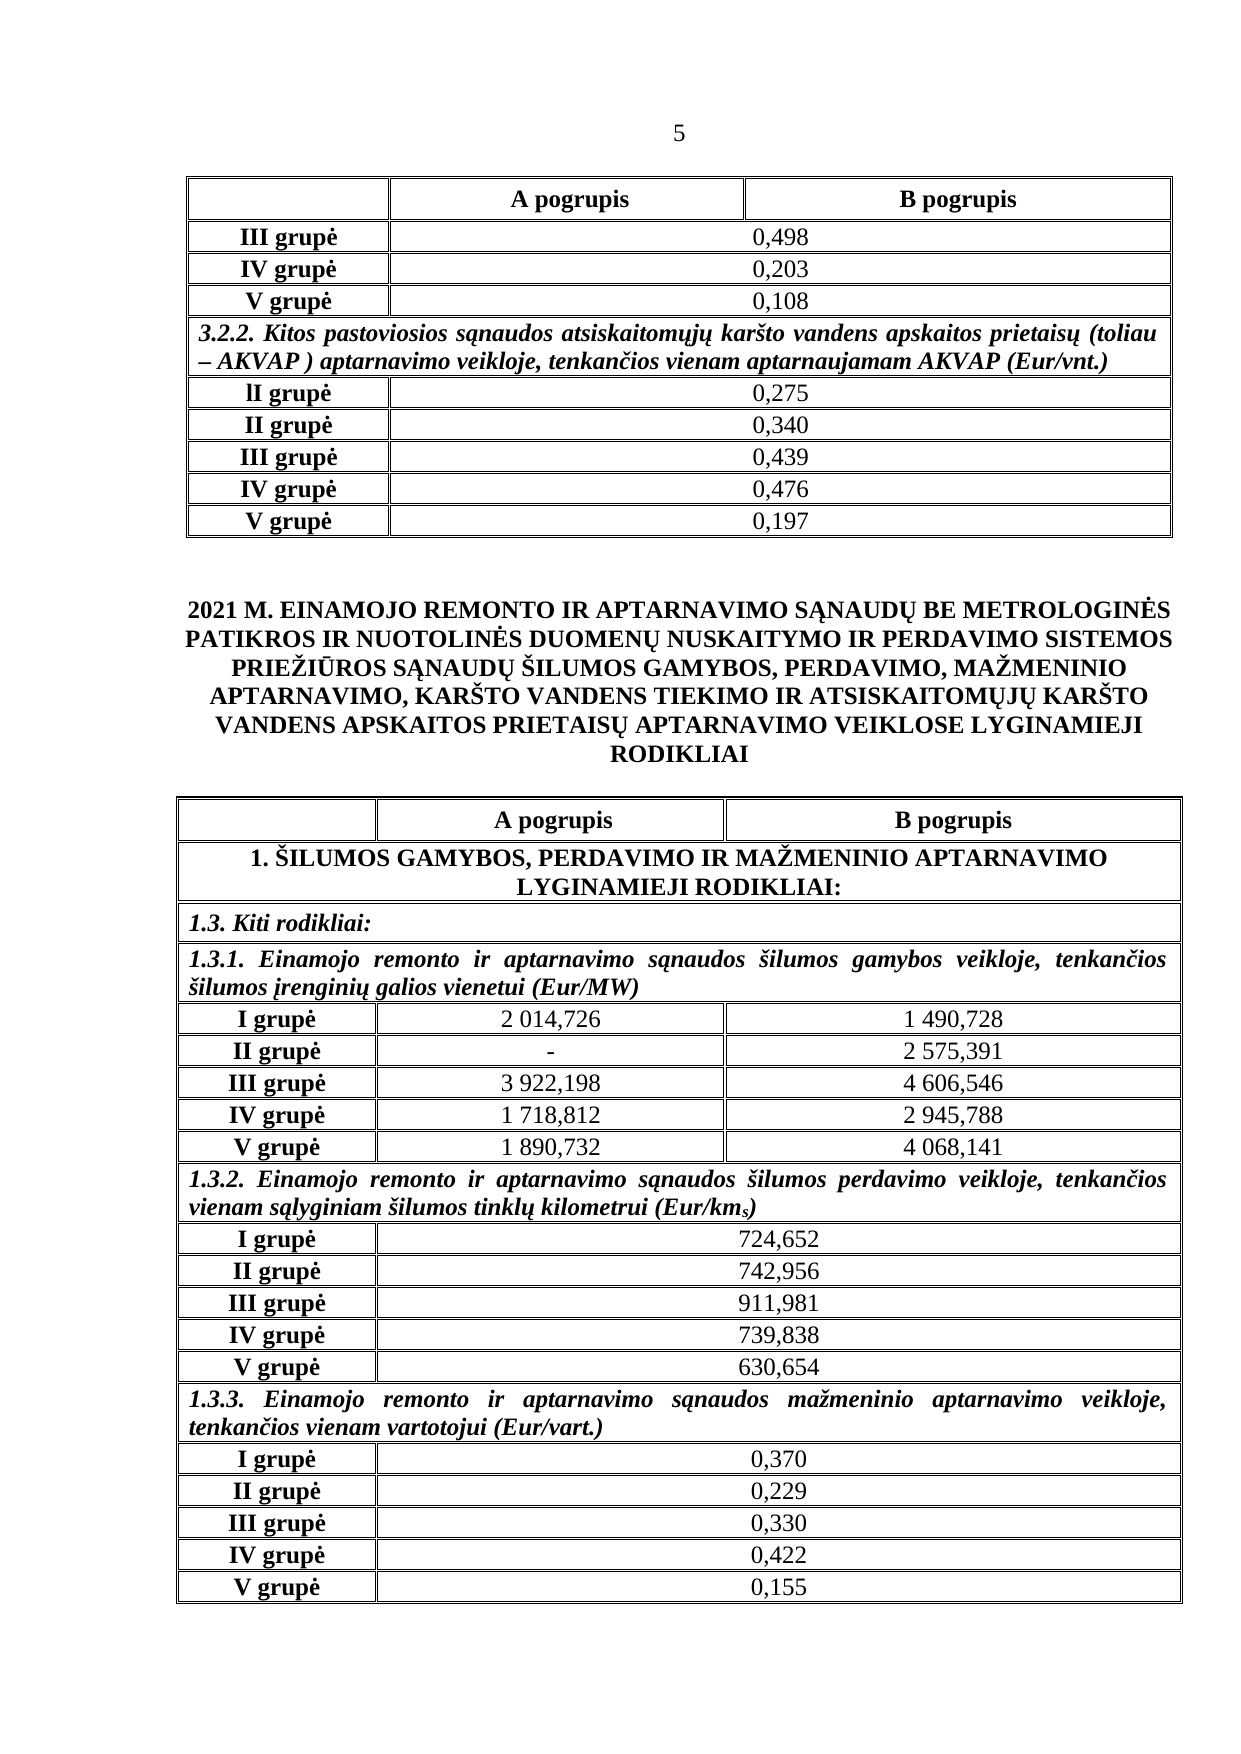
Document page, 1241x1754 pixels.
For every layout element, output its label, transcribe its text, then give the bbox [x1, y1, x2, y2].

table_cell 4 068,141 [727, 1132, 1180, 1161]
table_header A pogrupis [378, 800, 723, 840]
table_cell 2 575,391 [727, 1036, 1180, 1065]
table_cell I grupė [179, 1444, 375, 1473]
text 2021 M. EINAMOJO REMONTO IR APTARNAVIMO SĄNAUDŲ BE METROLOGINĖS PATIKROS IR NUOTOLINĖS DUOMENŲ NUSKAITYMO IR PERDAVIMO SISTEMOS PRIEŽIŪROS SĄNAUDŲ ŠILUMOS GAMYBOS, PERDAVIMO, MAŽMENINIO APTARNAVIMO, KARŠTO VANDENS TIEKIMO IR ATSISKAITOMŲJŲ KARŠTO VANDENS APSKAITOS PRIETAISŲ APTARNAVIMO VEIKLOSE LYGINAMIEJI RODIKLIAI [177, 595, 1181, 768]
table_cell V grupė [179, 1132, 375, 1161]
table_cell 4 606,546 [727, 1068, 1180, 1097]
table_cell 0,439 [391, 442, 1170, 471]
table_cell II grupė [179, 1476, 375, 1505]
table_cell 0,108 [391, 286, 1170, 314]
table_cell III grupė [179, 1068, 375, 1097]
table_cell III grupė [179, 1288, 375, 1317]
table_cell 3.2.2. Kitos pastoviosios sąnaudos atsiskaitomųjų karšto vandens apskaitos prietaisų (toliau – AKVAP ) aptarnavimo veikloje, tenkančios vienam aptarnaujamam AKVAP (Eur/vnt.) [189, 318, 1170, 375]
table_cell 742,956 [378, 1256, 1180, 1285]
table_header A pogrupis [391, 179, 743, 219]
table_cell II grupė [179, 1036, 375, 1065]
table_cell 3 922,198 [378, 1068, 723, 1097]
table_cell 2 014,726 [378, 1004, 723, 1033]
table_cell 0,275 [391, 378, 1170, 407]
table_cell 0,330 [378, 1508, 1180, 1537]
table_cell 0,476 [391, 474, 1170, 503]
table_cell 0,498 [391, 222, 1170, 251]
table_cell 739,838 [378, 1320, 1180, 1349]
table_cell IV grupė [179, 1540, 375, 1569]
table_cell IV grupė [189, 474, 388, 503]
table_cell V grupė [189, 286, 388, 314]
table_cell IV grupė [179, 1100, 375, 1129]
table_cell 1. ŠILUMOS GAMYBOS, PERDAVIMO IR MAŽMENINIO APTARNAVIMO LYGINAMIEJI RODIKLIAI: [179, 843, 1180, 900]
table_cell 1 890,732 [378, 1132, 723, 1161]
table_cell 0,203 [391, 254, 1170, 283]
table_cell III grupė [189, 222, 388, 251]
table_cell 2 945,788 [727, 1100, 1180, 1129]
table_cell 0,155 [378, 1572, 1180, 1601]
table_cell II grupė [189, 410, 388, 439]
table_cell 0,370 [378, 1444, 1180, 1473]
table_cell 0,197 [391, 506, 1170, 534]
table_header B pogrupis [727, 800, 1180, 840]
table_cell IV grupė [179, 1320, 375, 1349]
table_cell - [378, 1036, 723, 1065]
table_cell III grupė [189, 442, 388, 471]
table_header [179, 800, 375, 840]
table_cell 630,654 [378, 1352, 1180, 1381]
table_cell 1 718,812 [378, 1100, 723, 1129]
table_cell IV grupė [189, 254, 388, 283]
table_cell 1.3. Kiti rodikliai: [179, 904, 1180, 941]
table_cell 1.3.1. Einamojo remonto ir aptarnavimo sąnaudos šilumos gamybos veikloje, tenkančios šilumos įrenginių galios vienetui (Eur/MW) [179, 944, 1180, 1001]
table_cell 0,340 [391, 410, 1170, 439]
table_cell V grupė [189, 506, 388, 534]
table_cell 724,652 [378, 1224, 1180, 1253]
table_cell I grupė [179, 1224, 375, 1253]
table_cell V grupė [179, 1572, 375, 1601]
table_cell III grupė [179, 1508, 375, 1537]
table_header [189, 179, 388, 219]
table_cell V grupė [179, 1352, 375, 1381]
table_cell 1.3.2. Einamojo remonto ir aptarnavimo sąnaudos šilumos perdavimo veikloje, tenkančios vienam sąlyginiam šilumos tinklų kilometrui (Eur/kms) [179, 1164, 1180, 1221]
table_header B pogrupis [746, 179, 1170, 219]
table_cell 0,422 [378, 1540, 1180, 1569]
table_cell II grupė [179, 1256, 375, 1285]
table_cell 0,229 [378, 1476, 1180, 1505]
table_cell 1 490,728 [727, 1004, 1180, 1033]
table_cell 1.3.3. Einamojo remonto ir aptarnavimo sąnaudos mažmeninio aptarnavimo veikloje, tenkančios vienam vartotojui (Eur/vart.) [179, 1384, 1180, 1441]
table_cell lI grupė [189, 378, 388, 407]
table_cell 911,981 [378, 1288, 1180, 1317]
table_cell I grupė [179, 1004, 375, 1033]
